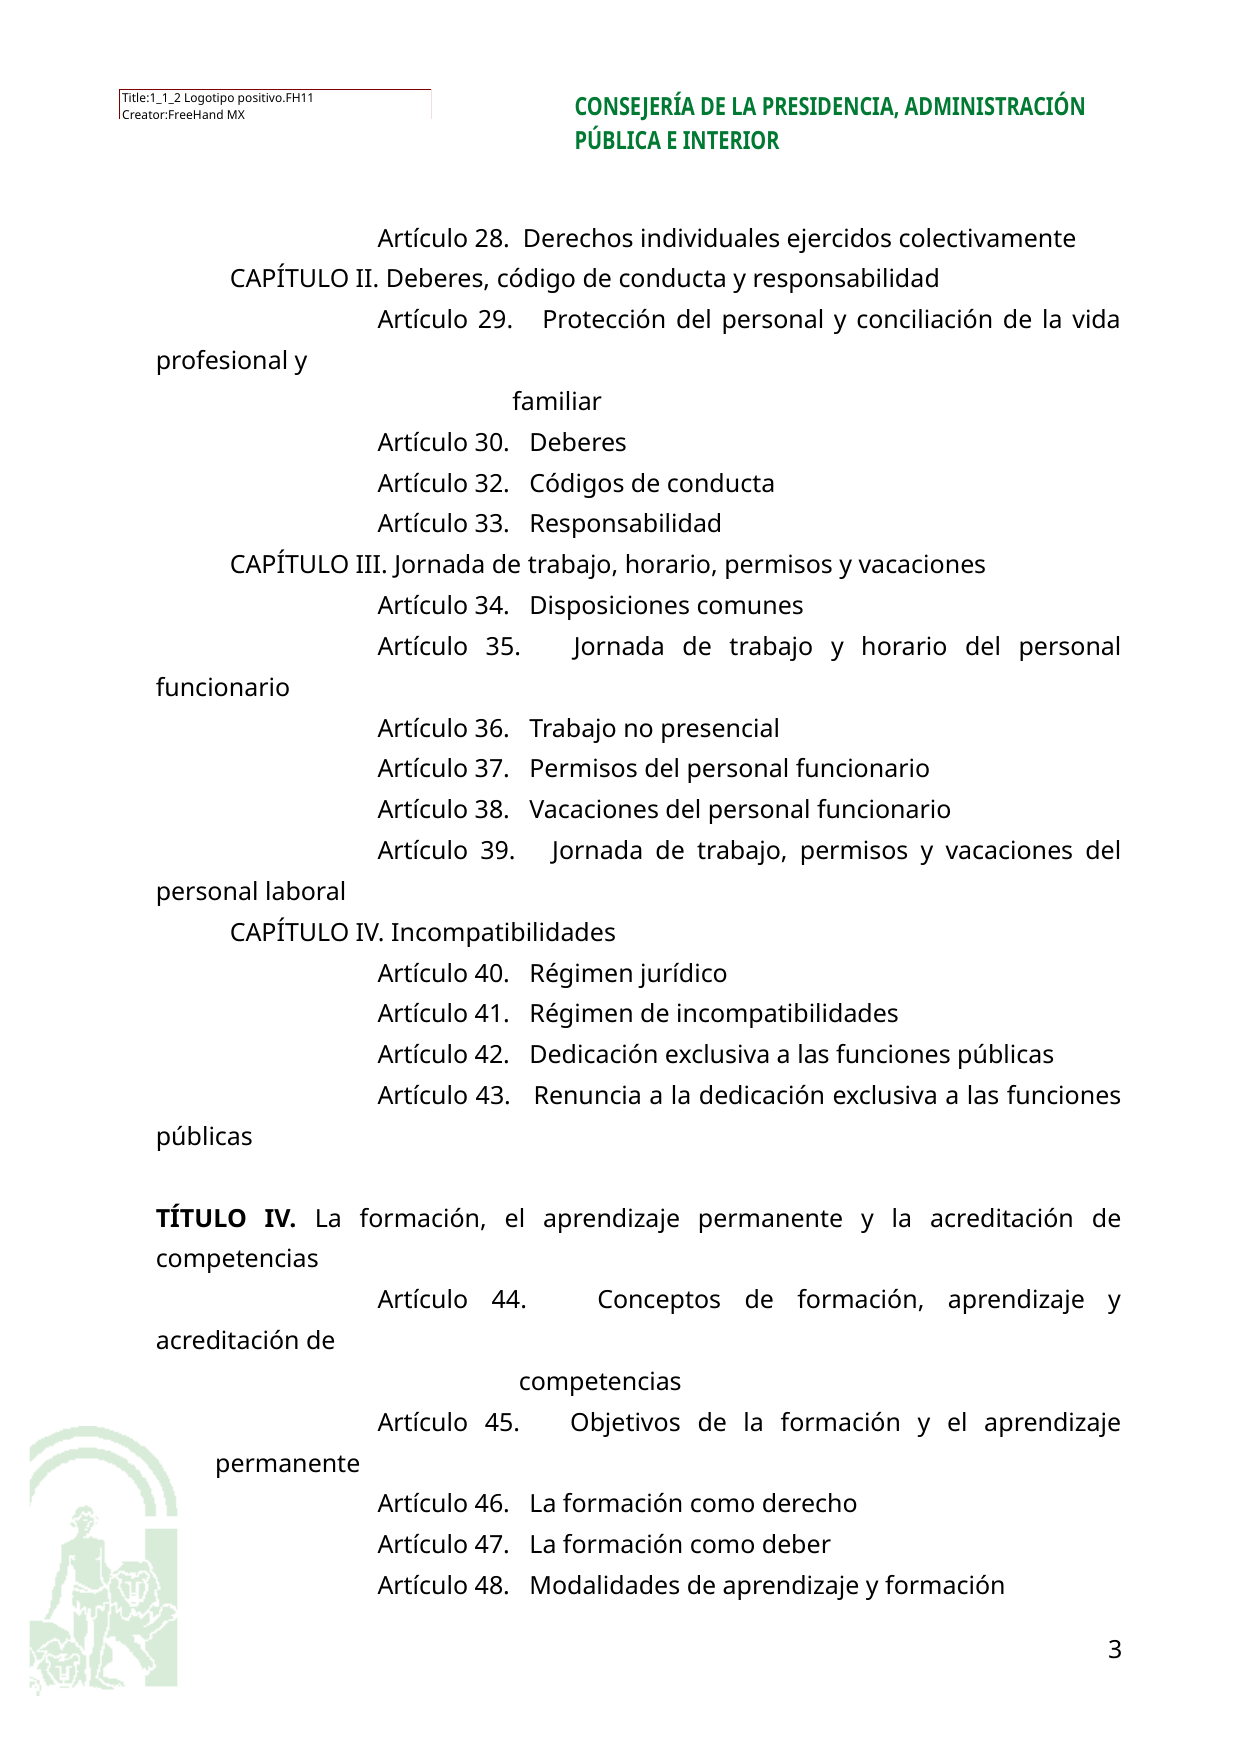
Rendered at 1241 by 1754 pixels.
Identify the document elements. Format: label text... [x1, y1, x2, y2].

text Artículo 36. Trabajo no presencial [156, 710, 1122, 744]
text CAPÍTULO IV. Incompatibilidades [156, 914, 1122, 948]
text Artículo 39. Jornada de trabajo, permisos y vacaciones del personal laboral [156, 833, 1122, 908]
text Artículo 37. Permisos del personal funcionario [156, 751, 1122, 785]
text competencias [156, 1363, 1122, 1398]
text Artículo 42. Dedicación exclusiva a las funciones públicas [156, 1037, 1122, 1071]
text Artículo 46. La formación como derecho [178, 1486, 1122, 1520]
text Artículo 47. La formación como deber [178, 1527, 1122, 1561]
text Artículo 40. Régimen jurídico [156, 955, 1122, 989]
text Artículo 45. Objetivos de la formación y el aprendizaje permanente [156, 1404, 1122, 1479]
text Artículo 30. Deberes [156, 424, 1122, 458]
text Artículo 38. Vacaciones del personal funcionario [156, 792, 1122, 826]
text Artículo 28. Derechos individuales ejercidos colectivamente [156, 220, 1122, 254]
text Artículo 33. Responsabilidad [156, 506, 1122, 540]
picture [29, 1426, 178, 1696]
text Artículo 43. Renuncia a la dedicación exclusiva a las funciones públicas [156, 1078, 1122, 1153]
text TÍTULO IV. La formación, el aprendizaje permanente y la acreditación de competencias [156, 1200, 1122, 1275]
text Artículo 48. Modalidades de aprendizaje y formación [178, 1568, 1122, 1602]
text Artículo 29. Protección del personal y conciliación de la vida profesional y [156, 302, 1122, 377]
text Artículo 34. Disposiciones comunes [156, 588, 1122, 622]
text CAPÍTULO III. Jornada de trabajo, horario, permisos y vacaciones [156, 547, 1122, 581]
text Artículo 41. Régimen de incompatibilidades [156, 996, 1122, 1030]
text Artículo 35. Jornada de trabajo y horario del personal funcionario [156, 628, 1122, 703]
text Artículo 44. Conceptos de formación, aprendizaje y acreditación de [156, 1282, 1122, 1357]
text Artículo 32. Códigos de conducta [156, 465, 1122, 499]
text familiar [156, 383, 1122, 418]
text CAPÍTULO II. Deberes, código de conducta y responsabilidad [156, 261, 1122, 295]
